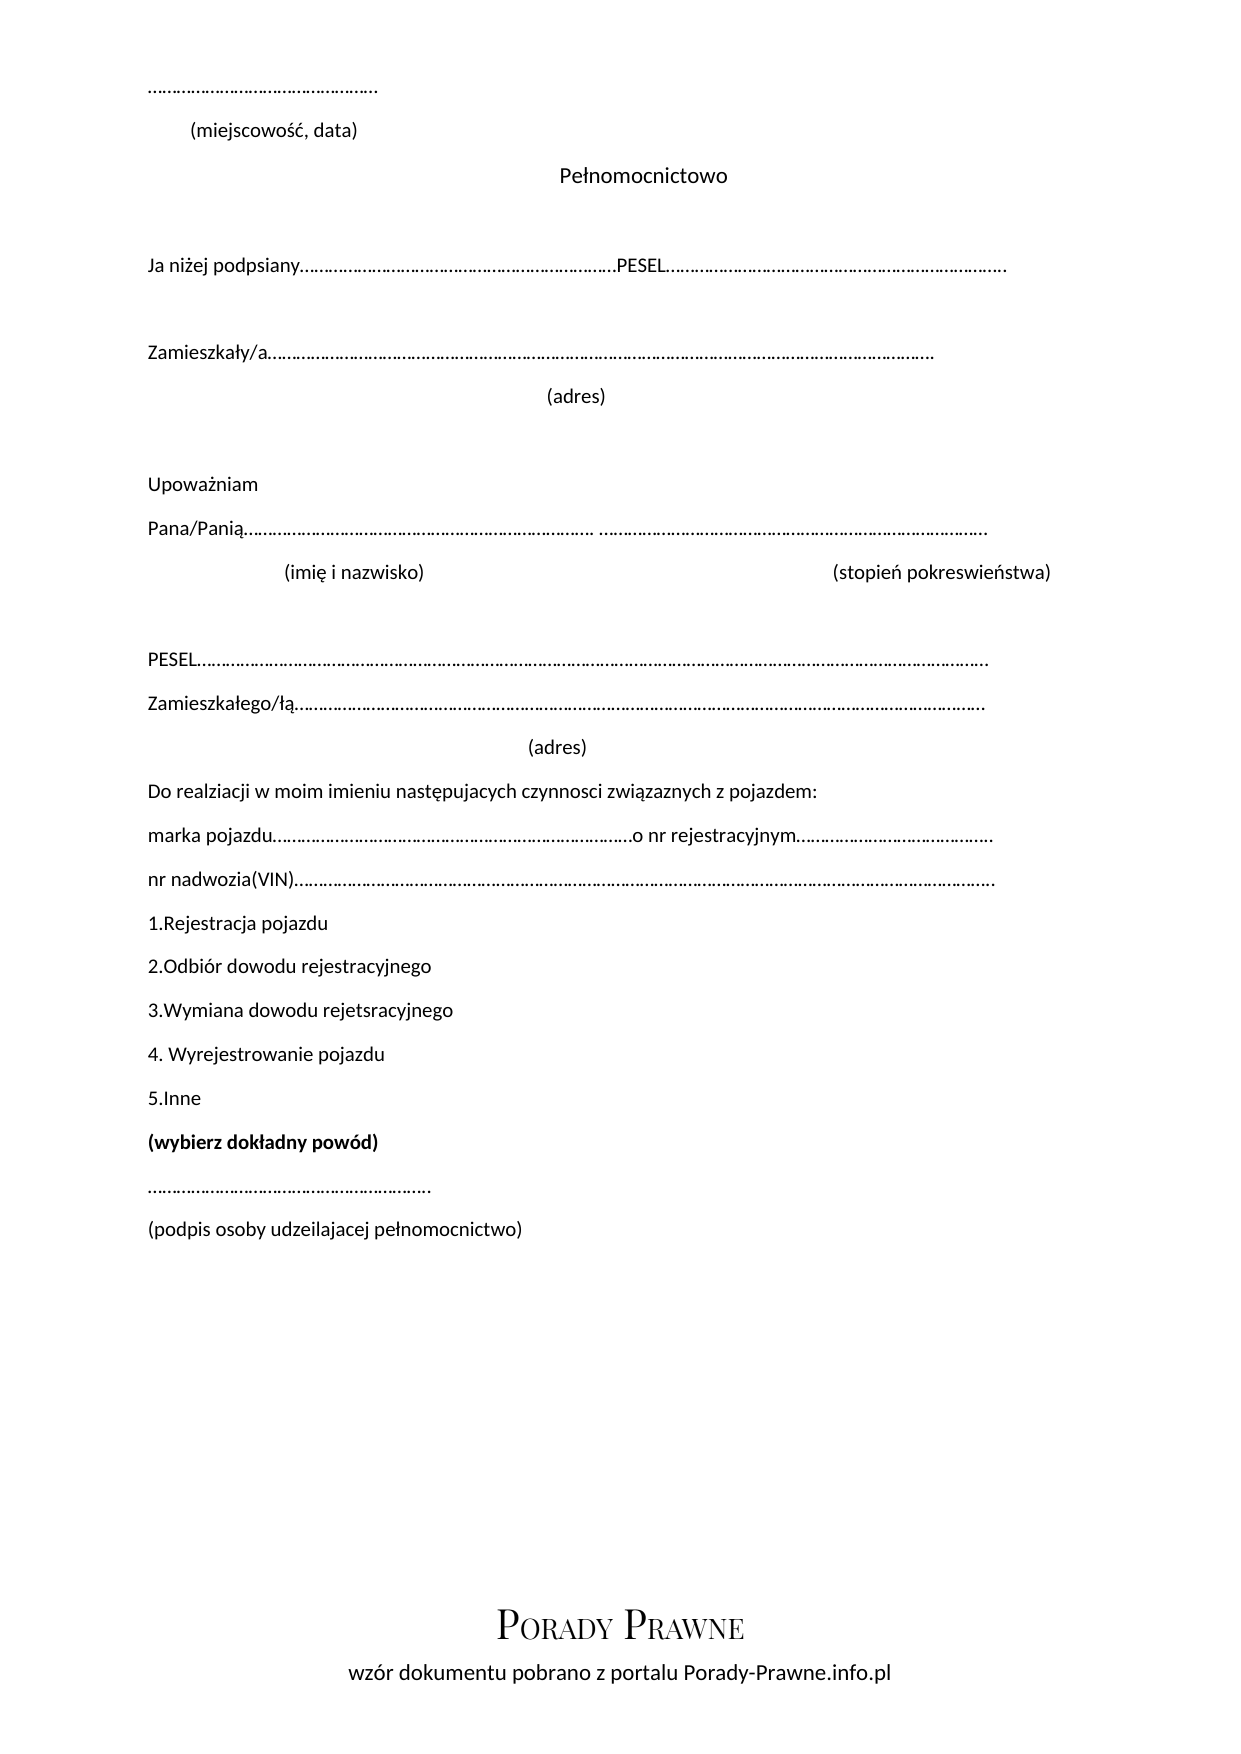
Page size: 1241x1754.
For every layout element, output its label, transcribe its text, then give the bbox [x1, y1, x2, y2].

text ………………………………………………….. [148, 1173, 1093, 1198]
text 2.Odbiór dowodu rejestracyjnego [148, 953, 1093, 979]
text Zamieszkały/a…………………………………………………………………………………………………………………………. [148, 339, 1093, 365]
text Pana/Panią………………………………………………………………. ……………………………………………………………………… [148, 515, 1093, 540]
text Do realziacji w moim imieniu następujacych czynnosci związaznych z pojazdem: [148, 778, 1093, 803]
text (wybierz dokładny powód) [148, 1129, 1093, 1154]
text (imię i nazwisko) (stopień pokreswieństwa) [148, 559, 1093, 584]
text (adres) [148, 383, 1093, 409]
text (miejscowość, data) [148, 118, 1093, 143]
text (podpis osoby udzeilajacej pełnomocnictwo) [148, 1217, 1093, 1242]
text Upoważniam [148, 471, 1093, 497]
text Zamieszkałego/łą……………………………………………………………………………………………………………………………… [148, 690, 1093, 716]
text Ja niżej podpsiany…………………………………………………………PESEL…………………………………………………………….. [148, 252, 1093, 277]
text 1.Rejestracja pojazdu [148, 910, 1093, 935]
text PESEL………………………………………………………………………………………………………………………………………………… [148, 647, 1093, 672]
text 5.Inne [148, 1085, 1093, 1111]
text ………………………………………… [148, 74, 1093, 99]
text (adres) [148, 734, 1093, 760]
text Pełnomocnictowo [148, 161, 1093, 189]
text 4. Wyrejestrowanie pojazdu [148, 1041, 1093, 1067]
text marka pojazdu…………………………………………………………………o nr rejestracyjnym………………………………….. [148, 822, 1093, 847]
text 3.Wymiana dowodu rejetsracyjnego [148, 997, 1093, 1023]
text nr nadwozia(VIN)……………………………………………………………………………………………………………………………….. [148, 866, 1093, 891]
